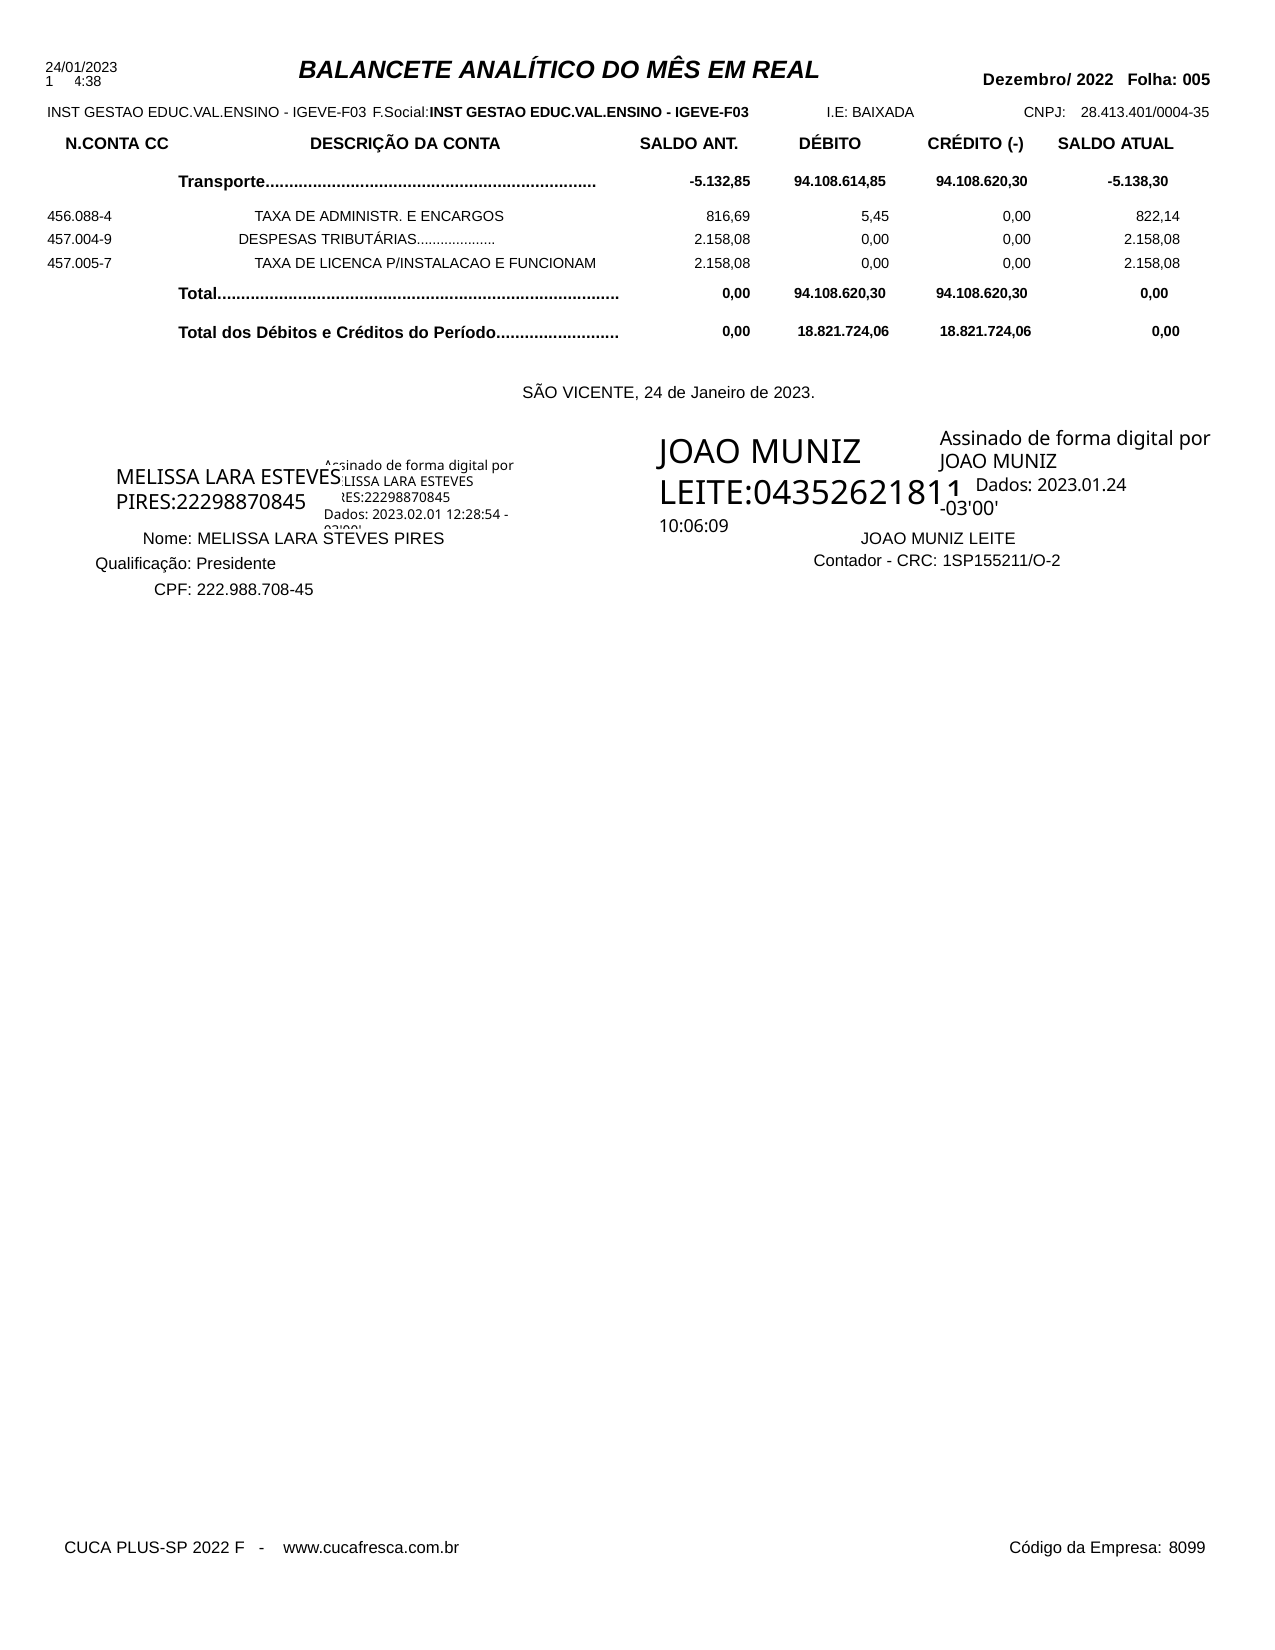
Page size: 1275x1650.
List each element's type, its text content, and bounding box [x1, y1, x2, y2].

text 2.158,08 [1124, 256, 1202, 272]
text JOAO MUNIZ LEITE:04352621811 [939, 450, 1231, 496]
text Total..................................................................................... [178, 284, 645, 303]
text 0,00 [1152, 323, 1201, 339]
text - [258, 1539, 283, 1558]
text DESPESAS TRIBUTÁRIAS.................... [238, 232, 529, 248]
text 822,14 [1136, 208, 1202, 224]
text www.cucafresca.com.br [283, 1539, 485, 1558]
text PIRES:22298870845 [116, 489, 342, 514]
text 4/01/2023 [53, 59, 139, 76]
text 0,00 [1003, 208, 1053, 224]
text 0:04:38 [75, 76, 139, 89]
text Transporte...................................................................... [178, 172, 622, 191]
text -5.138,30 [1107, 173, 1198, 190]
text 0,00 [722, 323, 772, 339]
text CRÉDITO (-) [927, 134, 1049, 153]
text -5.132,85 [689, 173, 773, 190]
text 0,00 [1140, 286, 1201, 302]
text CPF: 222.988.708-45 [154, 581, 468, 599]
text Qualificação: Presidente [95, 554, 468, 573]
text 2.158,08 [694, 256, 772, 272]
text JOAO MUNIZ LEITE [861, 529, 1087, 548]
text Dezembro/ 2022 Folha: 005 [983, 71, 1234, 89]
text MELISSA LARA ESTEVES [116, 465, 342, 489]
text 94.108.614,85 [794, 174, 908, 190]
text 5,45 [861, 208, 911, 224]
text 2.158,08 [1124, 232, 1202, 248]
text CNPJ: 28.413.401/0004-35 [1023, 105, 1234, 121]
text Código da Empresa: 8099 [1009, 1539, 1230, 1558]
text MELISSA LARA ESTEVES [342, 473, 516, 490]
text 0,00 [722, 286, 772, 302]
text 94.108.620,30 [936, 174, 1050, 190]
text Total dos Débitos e Créditos do Período.......................... [178, 323, 645, 342]
text 0,00 [1003, 256, 1053, 272]
text BALANCETE ANALÍTICO DO MÊS EM REAL [298, 57, 844, 84]
text Contador - CRC: 1SP155211/O-2 [813, 551, 1087, 570]
text I.E: BAIXADA [826, 105, 936, 121]
text 1 [45, 73, 75, 89]
text SÃO VICENTE, 24 de Janeiro de 2023. [522, 384, 840, 402]
text PIRES:22298870845 [342, 490, 516, 506]
text INST GESTAO EDUC.VAL.ENSINO - IGEVE-F03 F.Social:INST GESTAO EDUC.VAL.ENSINO - IGEVE-F03 [47, 105, 778, 121]
text DESCRIÇÃO DA CONTA [310, 134, 526, 153]
text LEITE:04352621811 Dados: 2023.01.24 10:06:09 [658, 472, 1184, 553]
text TAXA DE LICENCA P/INSTALACAO E FUNCIONAM [254, 256, 623, 272]
text 94.108.620,30 [794, 286, 911, 302]
text CUCA PLUS-SP 2022 F [64, 1539, 258, 1558]
text 816,69 [706, 208, 772, 224]
text 457.004-9 [47, 232, 134, 248]
text DÉBITO [799, 134, 887, 153]
text 456.088-4 [47, 208, 134, 224]
text N.CONTA CC [65, 134, 194, 153]
text 0,00 [861, 256, 911, 272]
text TAXA DE ADMINISTR. E ENCARGOS [254, 208, 529, 224]
text 0,00 [861, 232, 911, 248]
text 18.821.724,06 [939, 323, 1053, 339]
text 2.158,08 [694, 232, 772, 248]
text 0,00 [1003, 232, 1053, 248]
text 03'00' [945, 496, 1018, 520]
text 18.821.724,06 [797, 323, 911, 339]
text JOAO MUNIZ [658, 431, 869, 472]
text Assinado de forma digital por [939, 426, 1231, 450]
text 457.005-7 [47, 256, 134, 272]
text 2 [45, 59, 53, 73]
text 94.108.620,30 [936, 286, 1053, 302]
text Nome: MELISSA LARA STEVES PIRES [143, 529, 468, 548]
text SALDO ANT. [639, 134, 773, 153]
text - [939, 496, 945, 520]
text SALDO ATUAL [1058, 134, 1198, 153]
text Assinado de forma digital por [324, 457, 516, 473]
text Dados: 2023.02.01 12:28:54 -03'00' [324, 506, 543, 539]
